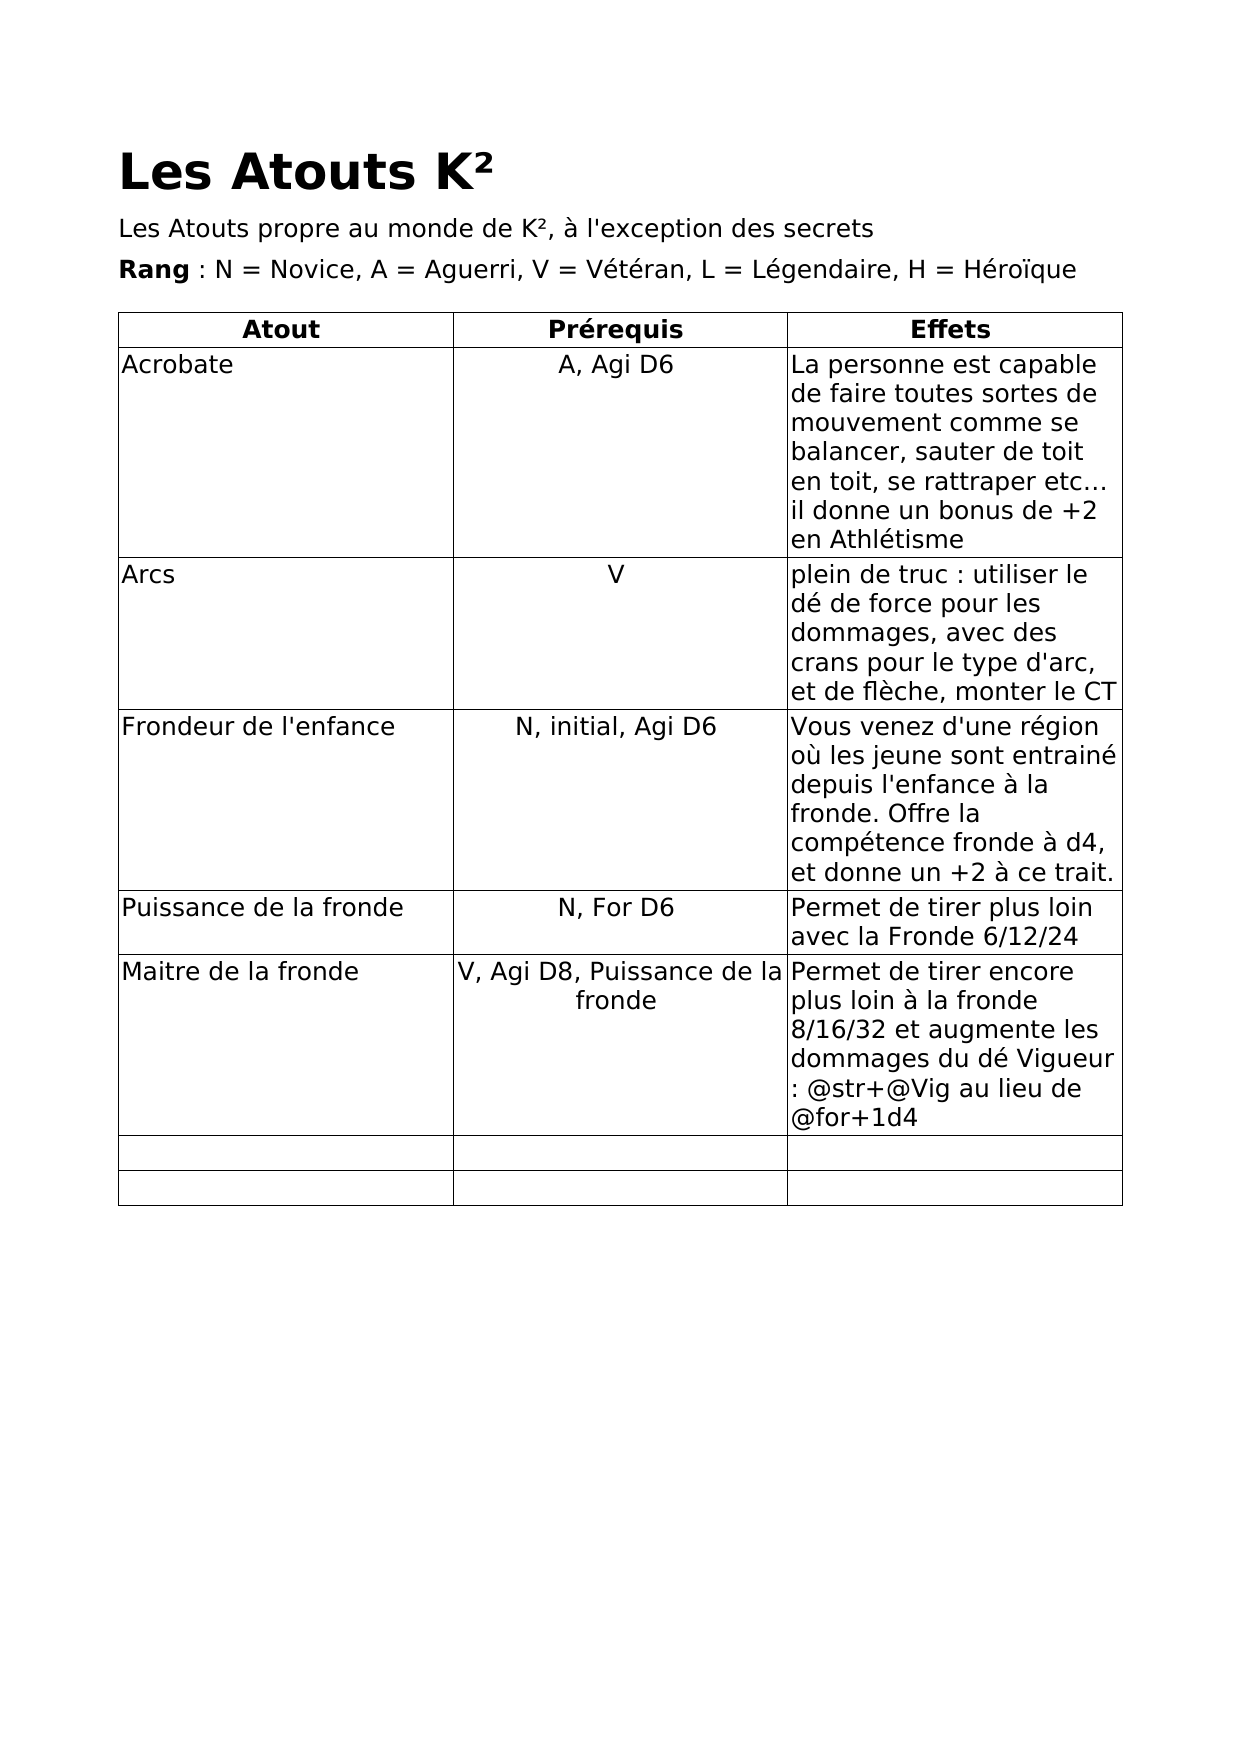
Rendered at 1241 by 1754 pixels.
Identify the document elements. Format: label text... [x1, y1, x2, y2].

table_cell V, Agi D8, Puissance de la fronde [454, 955, 787, 1135]
table_header Atout [119, 313, 453, 347]
table_cell [788, 1136, 1122, 1170]
table_cell La personne est capable de faire toutes sortes de mouvement comme se balancer, sauter de toit en toit, se rattraper etc… il donne un bonus de +2 en Athlétisme [788, 348, 1122, 557]
table_cell N, initial, Agi D6 [454, 710, 787, 890]
text Rang : N = Novice, A = Aguerri, V = Vétéran, L = Légendaire, H = Héroïque [118, 256, 1122, 285]
table_cell [119, 1136, 453, 1170]
table_header Effets [788, 313, 1122, 347]
text Les Atouts propre au monde de K², à l'exception des secrets [118, 214, 1122, 243]
table_cell Permet de tirer encore plus loin à la fronde 8/16/32 et augmente les dommages du dé Vigueur : @str+@Vig au lieu de @for+1d4 [788, 955, 1122, 1135]
table_cell [119, 1171, 453, 1205]
table_cell Maitre de la fronde [119, 955, 453, 1135]
table_cell Acrobate [119, 348, 453, 557]
table_cell N, For D6 [454, 891, 787, 954]
table_cell [454, 1171, 787, 1205]
subtitle Les Atouts K² [118, 143, 1122, 201]
table_cell plein de truc : utiliser le dé de force pour les dommages, avec des crans pour le type d'arc, et de flèche, monter le CT [788, 558, 1122, 709]
table_cell [454, 1136, 787, 1170]
table_cell Frondeur de l'enfance [119, 710, 453, 890]
table_cell V [454, 558, 787, 709]
table_cell A, Agi D6 [454, 348, 787, 557]
table_cell Arcs [119, 558, 453, 709]
table_cell Vous venez d'une région où les jeune sont entrainé depuis l'enfance à la fronde. Offre la compétence fronde à d4, et donne un +2 à ce trait. [788, 710, 1122, 890]
table_cell [788, 1171, 1122, 1205]
table_cell Puissance de la fronde [119, 891, 453, 954]
table_cell Permet de tirer plus loin avec la Fronde 6/12/24 [788, 891, 1122, 954]
table_header Prérequis [454, 313, 787, 347]
